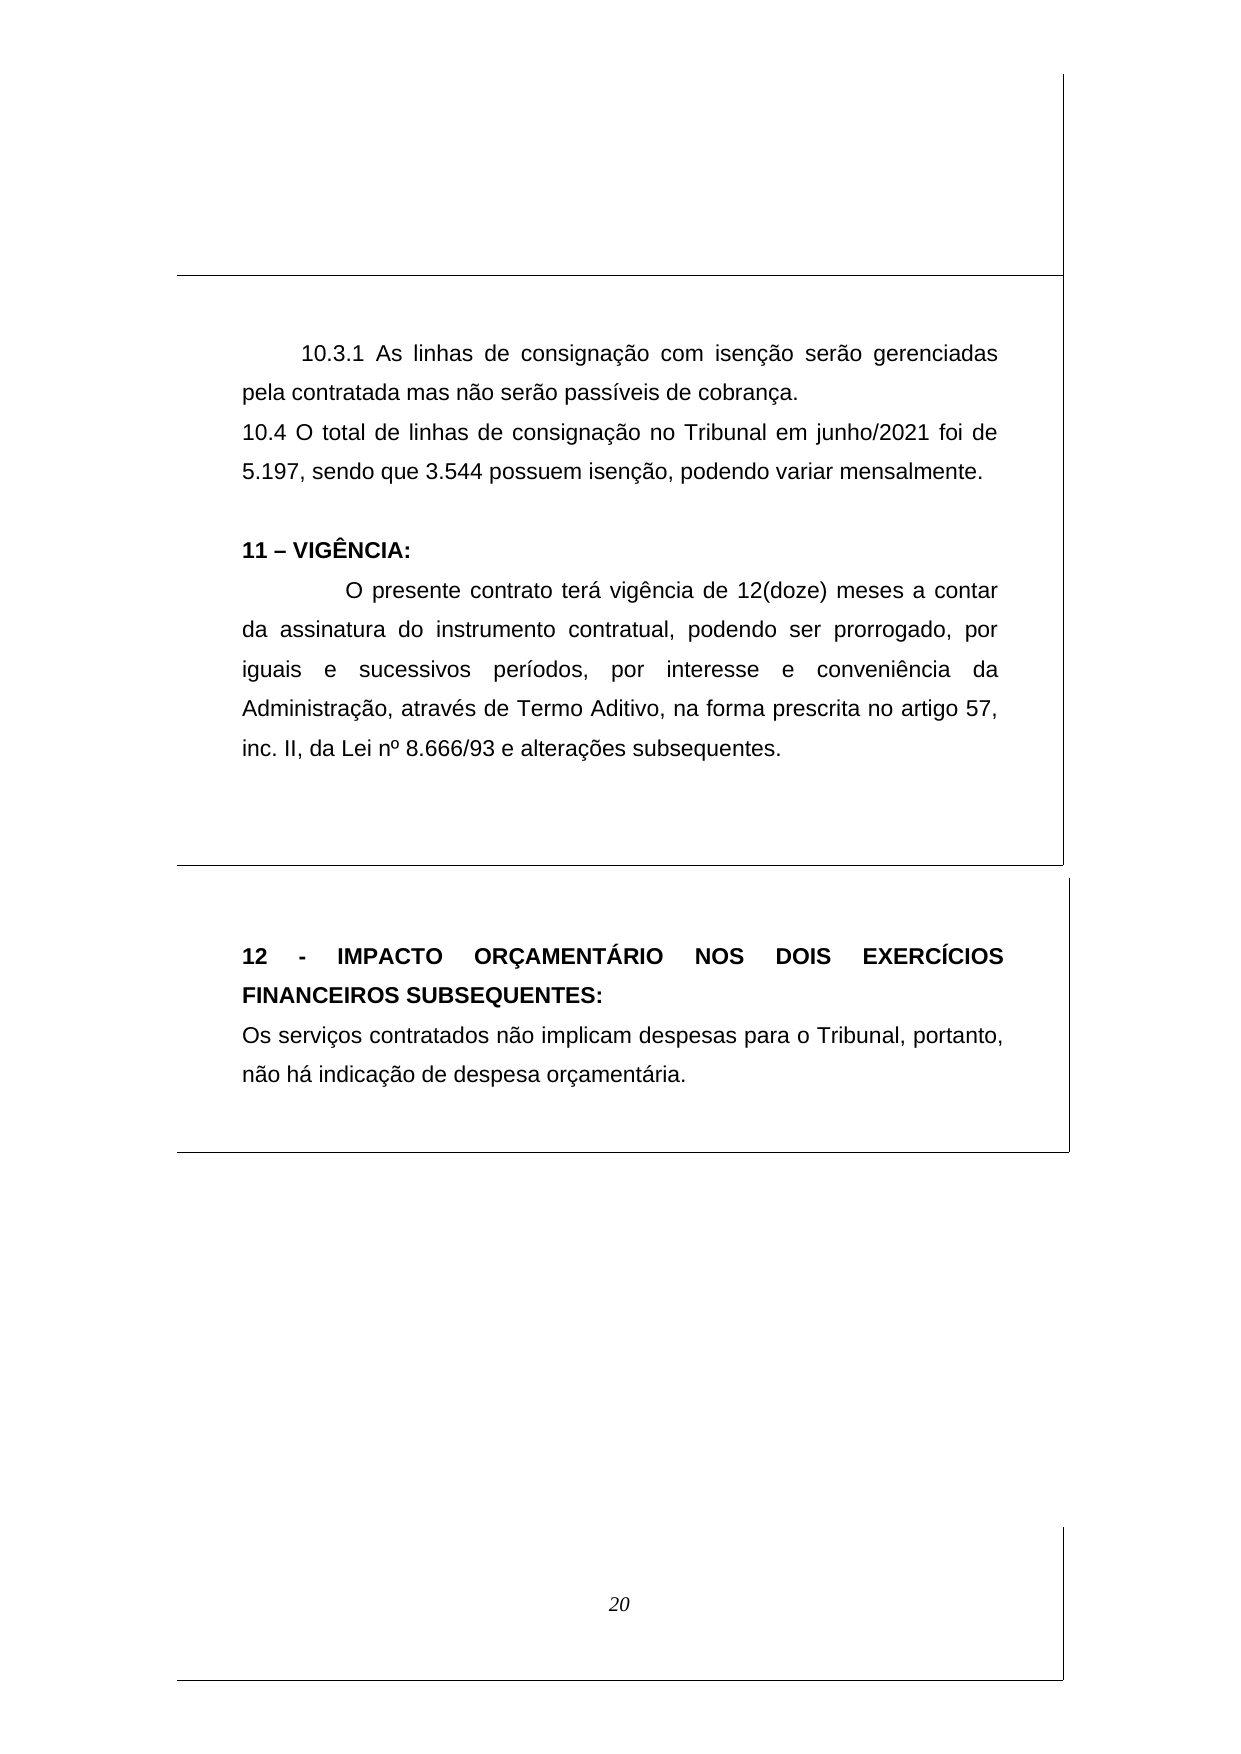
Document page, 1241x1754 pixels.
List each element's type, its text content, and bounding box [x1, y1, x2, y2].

text 11 – VIGÊNCIA: [177, 473, 1063, 512]
text 10.3.1 As linhas de consignação com isenção serão gerenciadas pela contratada mas não serão passíveis de cobrança. [177, 275, 1063, 354]
text O presente contrato terá vigência de 12(doze) meses a contar da assinatura do instrumento contratual, podendo ser prorrogado, por iguais e sucessivos períodos, por interesse e conveniência da Administração, através de Termo Aditivo, na forma prescrita no artigo 57, inc. II, da Lei nº 8.666/93 e alterações subsequentes. [177, 512, 1063, 761]
text 12 - IMPACTO ORÇAMENTÁRIO NOS DOIS EXERCÍCIOS FINANCEIROS SUBSEQUENTES: [177, 878, 1069, 957]
text 10.4 O total de linhas de consignação no Tribunal em junho/2021 foi de 5.197, sendo que 3.544 possuem isenção, podendo variar mensalmente. [177, 354, 1063, 473]
text Os serviços contratados não implicam despesas para o Tribunal, portanto, não há indicação de despesa orçamentária. [177, 957, 1069, 1152]
